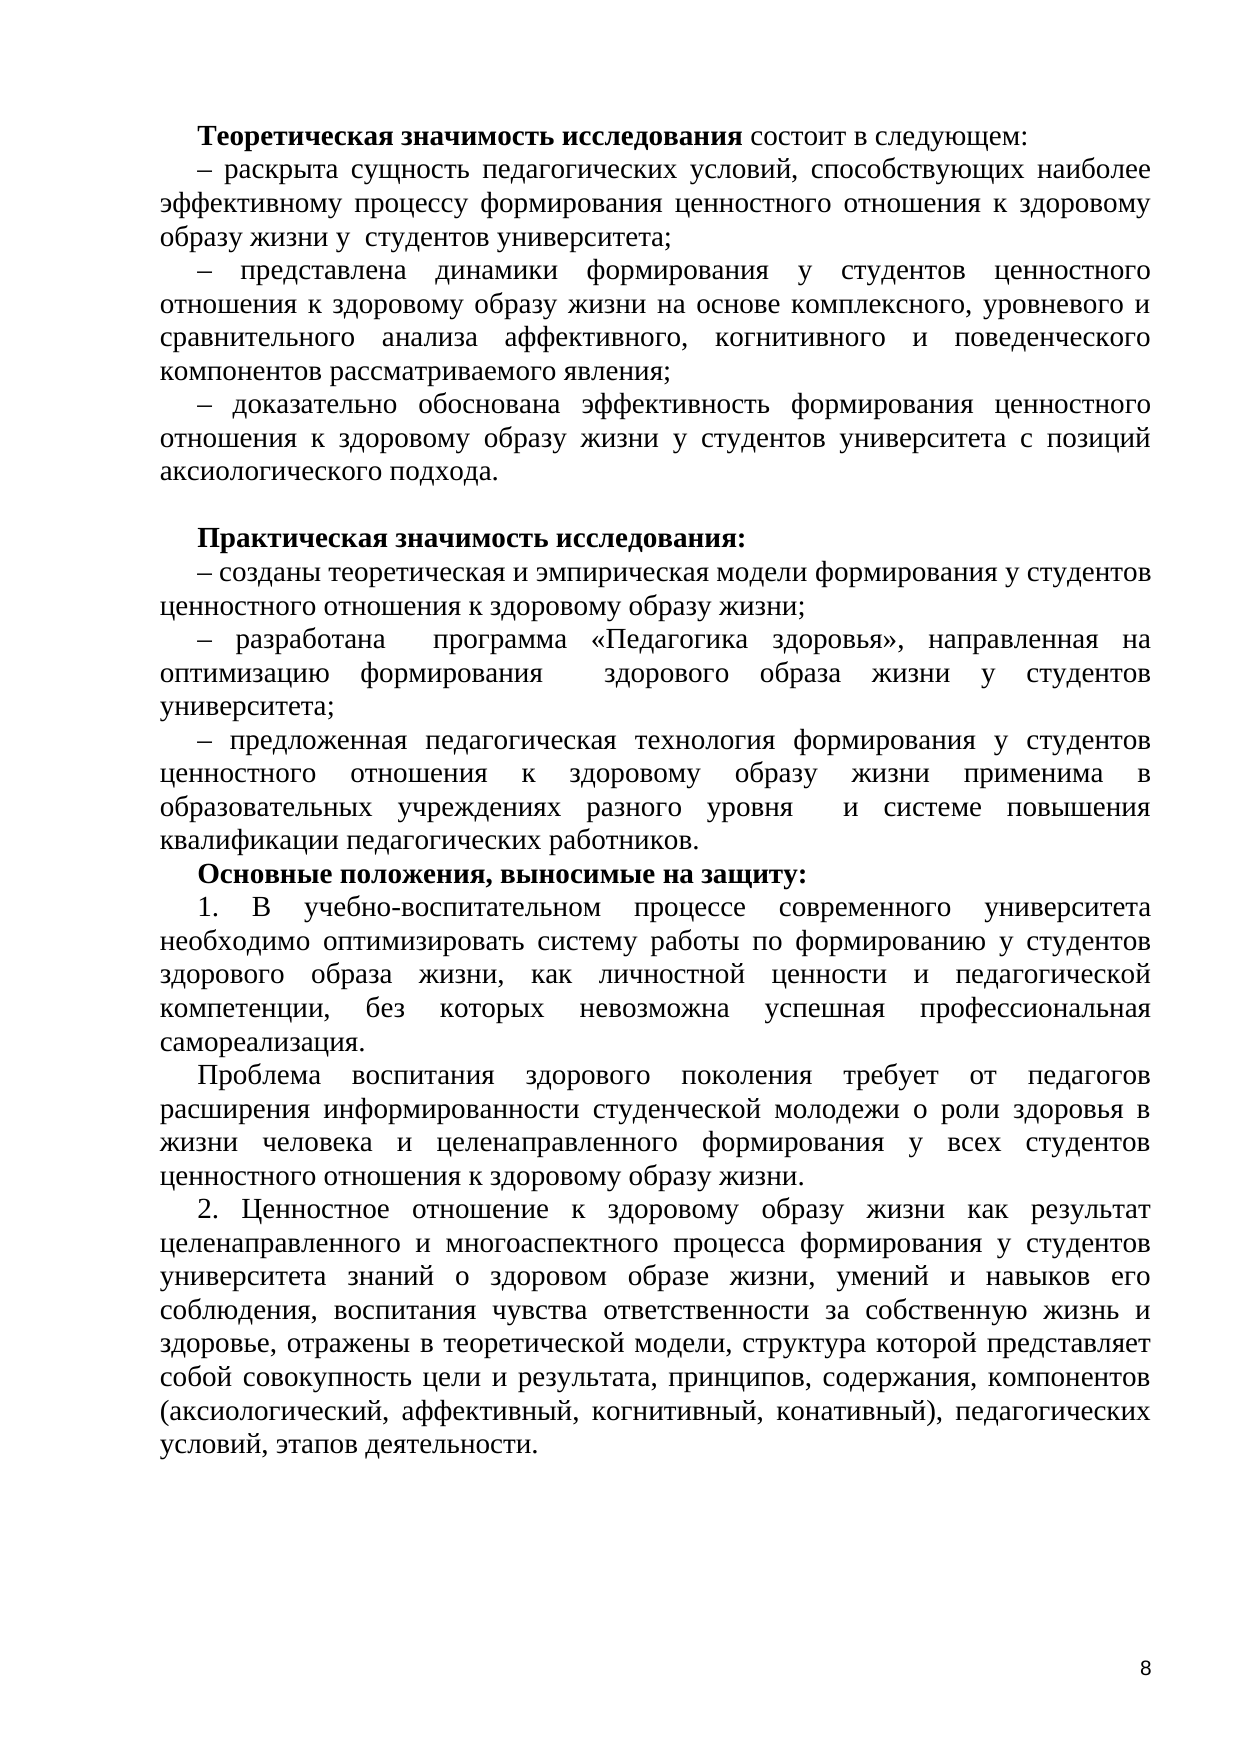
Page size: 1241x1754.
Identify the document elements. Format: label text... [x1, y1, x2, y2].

text Основные положения, выносимые на защиту: [159, 856, 1152, 889]
text – созданы теоретическая и эмпирическая модели формирования у студентов ценностного отношения к здоровому образу жизни; [159, 554, 1152, 621]
text – разработана программа «Педагогика здоровья», направленная на оптимизацию формирования здорового образа жизни у студентов университета; [159, 621, 1152, 722]
text – раскрыта сущность педагогических условий, способствующих наиболее эффективному процессу формирования ценностного отношения к здоровому образу жизни у студентов университета; [159, 152, 1152, 252]
text Теоретическая значимость исследования состоит в следующем: [159, 118, 1152, 152]
text – предложенная педагогическая технология формирования у студентов ценностного отношения к здоровому образу жизни применима в образовательных учреждениях разного уровня и системе повышения квалификации педагогических работников. [159, 722, 1152, 856]
text 1. В учебно-воспитательном процессе современного университета необходимо оптимизировать систему работы по формированию у студентов здорового образа жизни, как личностной ценности и педагогической компетенции, без которых невозможна успешная профессиональная самореализация. [159, 889, 1152, 1057]
text Практическая значимость исследования: [159, 521, 1152, 554]
text – доказательно обоснована эффективность формирования ценностного отношения к здоровому образу жизни у студентов университета с позиций аксиологического подхода. [159, 386, 1152, 487]
text – представлена динамики формирования у студентов ценностного отношения к здоровому образу жизни на основе комплексного, уровневого и сравнительного анализа аффективного, когнитивного и поведенческого компонентов рассматриваемого явления; [159, 252, 1152, 386]
text 2. Ценностное отношение к здоровому образу жизни как результат целенаправленного и многоаспектного процесса формирования у студентов университета знаний о здоровом образе жизни, умений и навыков его соблюдения, воспитания чувства ответственности за собственную жизнь и здоровье, отражены в теоретической модели, структура которой представляет собой совокупность цели и результата, принципов, содержания, компонентов (аксиологический, аффективный, когнитивный, конативный), педагогических условий, этапов деятельности. [159, 1191, 1152, 1460]
text Проблема воспитания здорового поколения требует от педагогов расширения информированности студенческой молодежи о роли здоровья в жизни человека и целенаправленного формирования у всех студентов ценностного отношения к здоровому образу жизни. [159, 1057, 1152, 1191]
